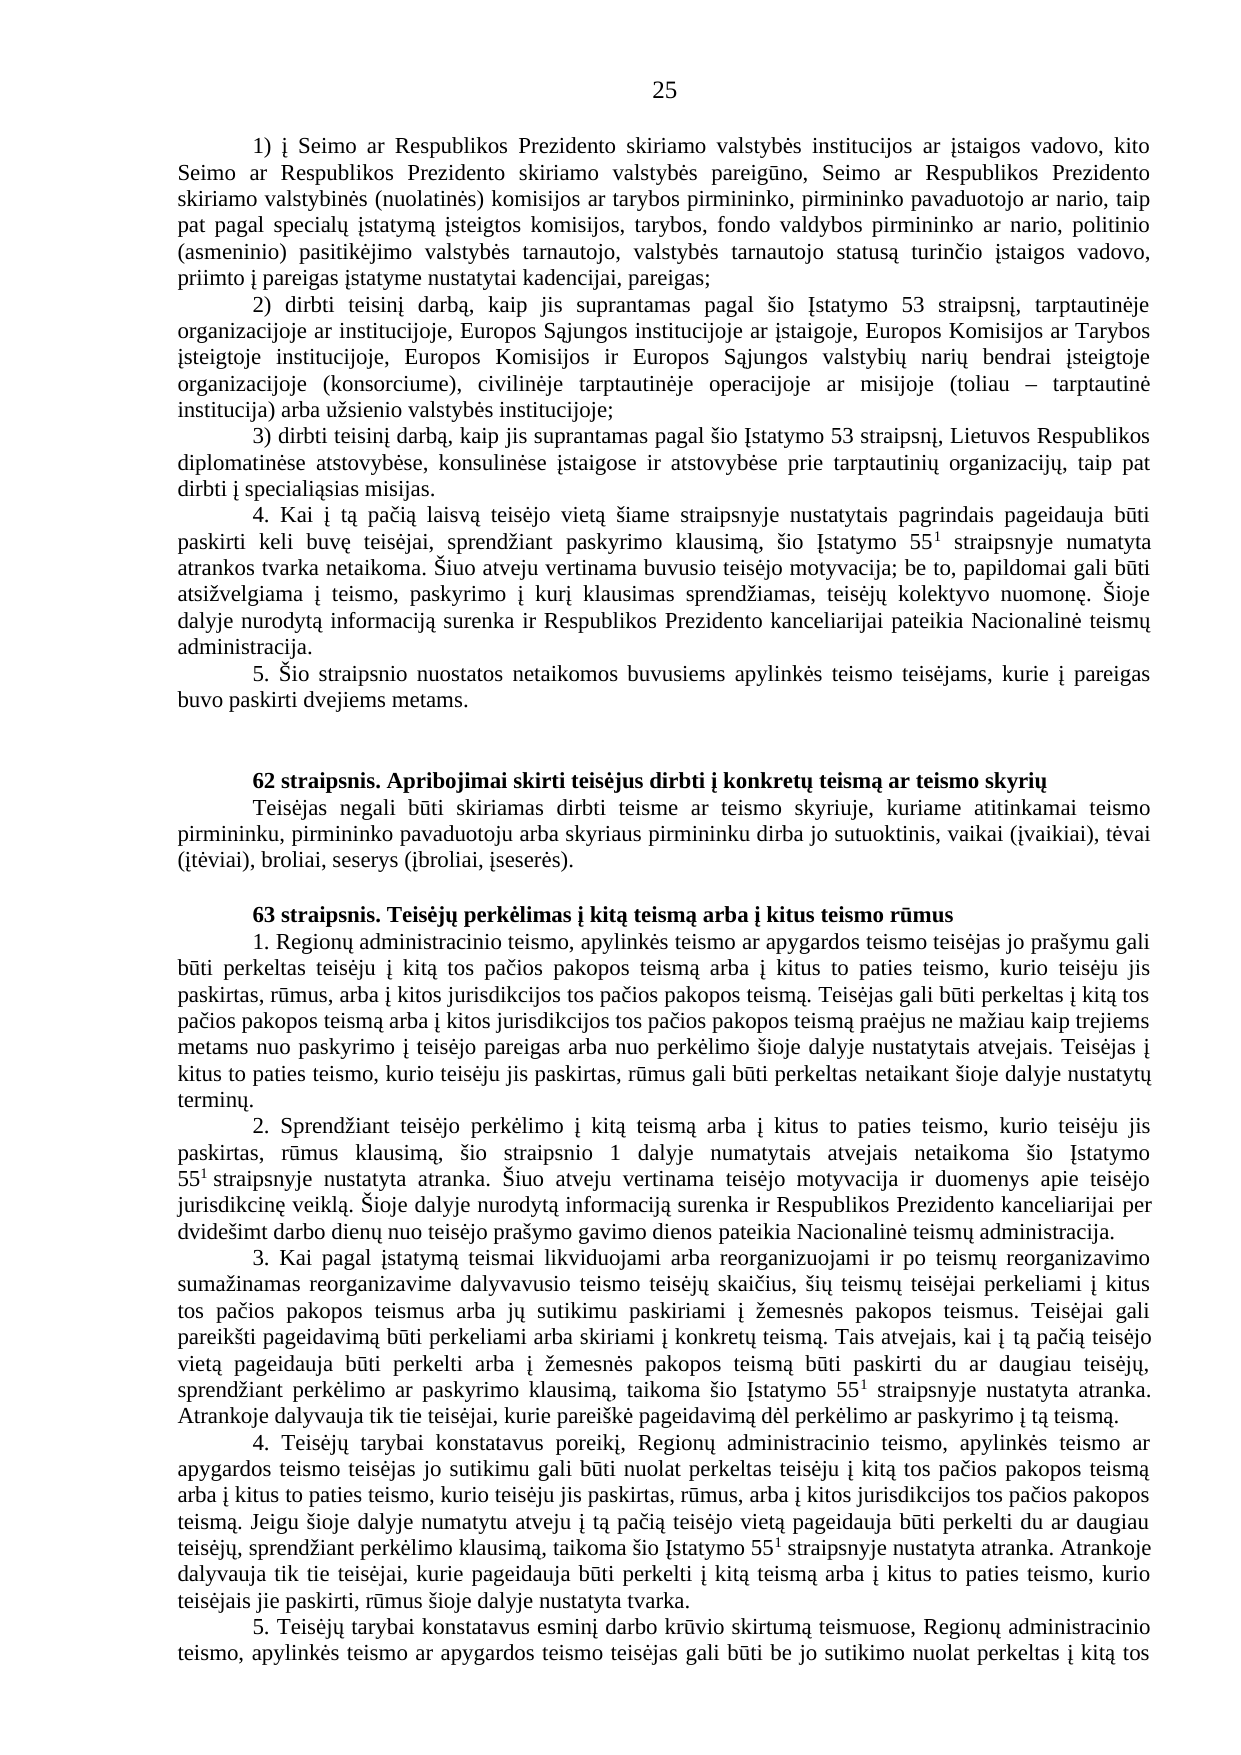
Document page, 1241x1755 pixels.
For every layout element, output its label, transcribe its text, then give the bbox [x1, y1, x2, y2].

text 4. Teisėjų tarybai konstatavus poreikį, Regionų administracinio teismo, apylinkės teismo ar apygardos teismo teisėjas jo sutikimu gali būti nuolat perkeltas teisėju į kitą tos pačios pakopos teismą arba į kitus to paties teismo, kurio teisėju jis paskirtas, rūmus, arba į kitos jurisdikcijos tos pačios pakopos teismą. Jeigu šioje dalyje numatytu atveju į tą pačią teisėjo vietą pageidauja būti perkelti du ar daugiau teisėjų, sprendžiant perkėlimo klausimą, taikoma šio Įstatymo 551 straipsnyje nustatyta atranka. Atrankoje dalyvauja tik tie teisėjai, kurie pageidauja būti perkelti į kitą teismą arba į kitus to paties teismo, kurio teisėjais jie paskirti, rūmus šioje dalyje nustatyta tvarka. [177, 1429, 1152, 1613]
text 2) dirbti teisinį darbą, kaip jis suprantamas pagal šio Įstatymo 53 straipsnį, tarptautinėje organizacijoje ar institucijoje, Europos Sąjungos institucijoje ar įstaigoje, Europos Komisijos ar Tarybos įsteigtoje institucijoje, Europos Komisijos ir Europos Sąjungos valstybių narių bendrai įsteigtoje organizacijoje (konsorciume), civilinėje tarptautinėje operacijoje ar misijoje (toliau – tarptautinė institucija) arba užsienio valstybės institucijoje; [177, 291, 1152, 422]
text 4. Kai į tą pačią laisvą teisėjo vietą šiame straipsnyje nustatytais pagrindais pageidauja būti paskirti keli buvę teisėjai, sprendžiant paskyrimo klausimą, šio Įstatymo 551 straipsnyje numatyta atrankos tvarka netaikoma. Šiuo atveju vertinama buvusio teisėjo motyvacija; be to, papildomai gali būti atsižvelgiama į teismo, paskyrimo į kurį klausimas sprendžiamas, teisėjų kolektyvo nuomonę. Šioje dalyje nurodytą informaciją surenka ir Respublikos Prezidento kanceliarijai pateikia Nacionalinė teismų administracija. [177, 501, 1152, 659]
text 1) į Seimo ar Respublikos Prezidento skiriamo valstybės institucijos ar įstaigos vadovo, kito Seimo ar Respublikos Prezidento skiriamo valstybės pareigūno, Seimo ar Respublikos Prezidento skiriamo valstybinės (nuolatinės) komisijos ar tarybos pirmininko, pirmininko pavaduotojo ar nario, taip pat pagal specialų įstatymą įsteigtos komisijos, tarybos, fondo valdybos pirmininko ar nario, politinio (asmeninio) pasitikėjimo valstybės tarnautojo, valstybės tarnautojo statusą turinčio įstaigos vadovo, priimto į pareigas įstatyme nustatytai kadencijai, pareigas; [177, 132, 1152, 291]
text 3. Kai pagal įstatymą teismai likviduojami arba reorganizuojami ir po teismų reorganizavimo sumažinamas reorganizavime dalyvavusio teismo teisėjų skaičius, šių teismų teisėjai perkeliami į kitus tos pačios pakopos teismus arba jų sutikimu paskiriami į žemesnės pakopos teismus. Teisėjai gali pareikšti pageidavimą būti perkeliami arba skiriami į konkretų teismą. Tais atvejais, kai į tą pačią teisėjo vietą pageidauja būti perkelti arba į žemesnės pakopos teismą būti paskirti du ar daugiau teisėjų, sprendžiant perkėlimo ar paskyrimo klausimą, taikoma šio Įstatymo 551 straipsnyje nustatyta atranka. Atrankoje dalyvauja tik tie teisėjai, kurie pareiškė pageidavimą dėl perkėlimo ar paskyrimo į tą teismą. [177, 1244, 1152, 1429]
text 3) dirbti teisinį darbą, kaip jis suprantamas pagal šio Įstatymo 53 straipsnį, Lietuvos Respublikos diplomatinėse atstovybėse, konsulinėse įstaigose ir atstovybėse prie tarptautinių organizacijų, taip pat dirbti į specialiąsias misijas. [177, 422, 1152, 501]
text Teisėjas negali būti skiriamas dirbti teisme ar teismo skyriuje, kuriame atitinkamai teismo pirmininku, pirmininko pavaduotoju arba skyriaus pirmininku dirba jo sutuoktinis, vaikai (įvaikiai), tėvai (įtėviai), broliai, seserys (įbroliai, įseserės). [177, 794, 1152, 873]
text 63 straipsnis. Teisėjų perkėlimas į kitą teismą arba į kitus teismo rūmus [177, 902, 1152, 928]
text 5. Šio straipsnio nuostatos netaikomos buvusiems apylinkės teismo teisėjams, kurie į pareigas buvo paskirti dvejiems metams. [177, 659, 1152, 712]
text 1. Regionų administracinio teismo, apylinkės teismo ar apygardos teismo teisėjas jo prašymu gali būti perkeltas teisėju į kitą tos pačios pakopos teismą arba į kitus to paties teismo, kurio teisėju jis paskirtas, rūmus, arba į kitos jurisdikcijos tos pačios pakopos teismą. Teisėjas gali būti perkeltas į kitą tos pačios pakopos teismą arba į kitos jurisdikcijos tos pačios pakopos teismą praėjus ne mažiau kaip trejiems metams nuo paskyrimo į teisėjo pareigas arba nuo perkėlimo šioje dalyje nustatytais atvejais. Teisėjas į kitus to paties teismo, kurio teisėju jis paskirtas, rūmus gali būti perkeltas netaikant šioje dalyje nustatytų terminų. [177, 928, 1152, 1112]
text 5. Teisėjų tarybai konstatavus esminį darbo krūvio skirtumą teismuose, Regionų administracinio teismo, apylinkės teismo ar apygardos teismo teisėjas gali būti be jo sutikimo nuolat perkeltas į kitą tos [177, 1613, 1152, 1666]
text 2. Sprendžiant teisėjo perkėlimo į kitą teismą arba į kitus to paties teismo, kurio teisėju jis paskirtas, rūmus klausimą, šio straipsnio 1 dalyje numatytais atvejais netaikoma šio Įstatymo 551 straipsnyje nustatyta atranka. Šiuo atveju vertinama teisėjo motyvacija ir duomenys apie teisėjo jurisdikcinę veiklą. Šioje dalyje nurodytą informaciją surenka ir Respublikos Prezidento kanceliarijai per dvidešimt darbo dienų nuo teisėjo prašymo gavimo dienos pateikia Nacionalinė teismų administracija. [177, 1112, 1152, 1244]
text 62 straipsnis. Apribojimai skirti teisėjus dirbti į konkretų teismą ar teismo skyrių [177, 767, 1152, 794]
